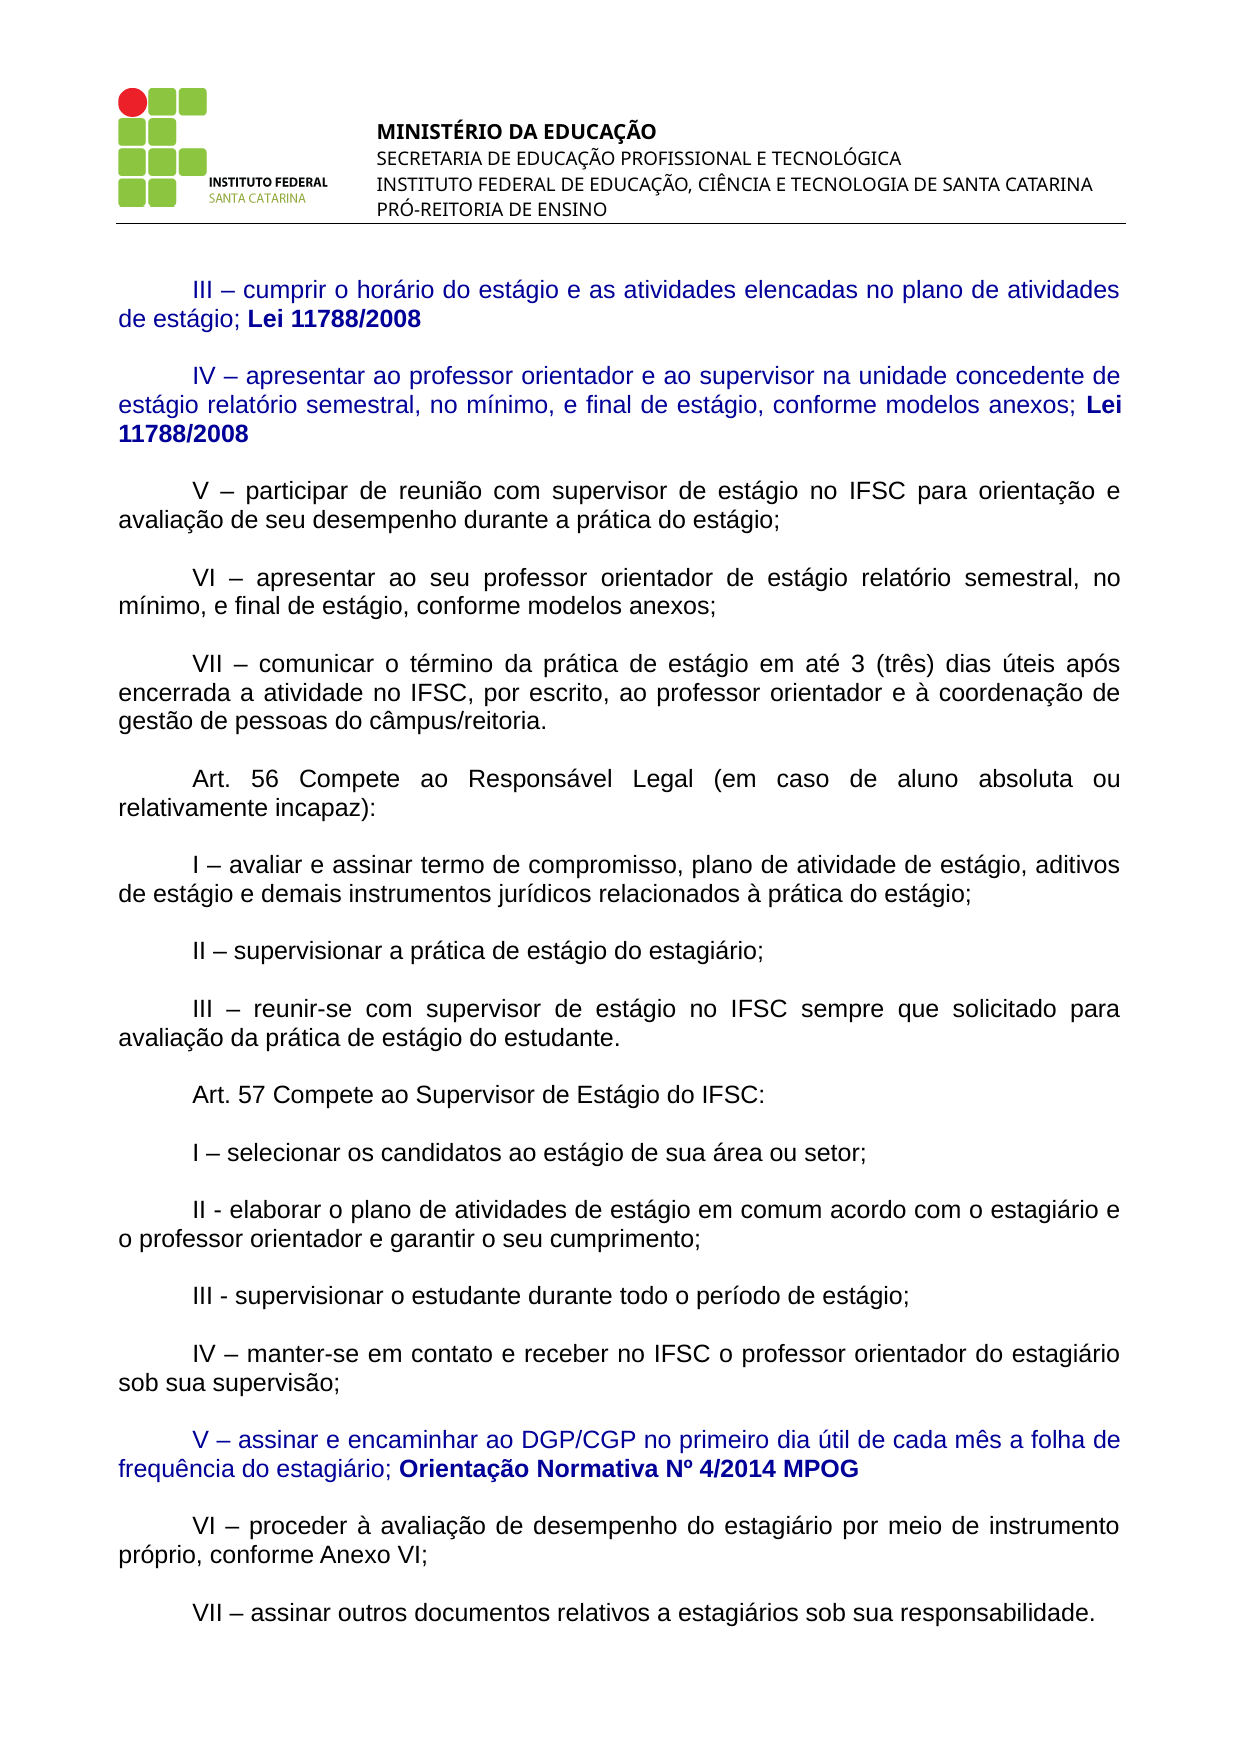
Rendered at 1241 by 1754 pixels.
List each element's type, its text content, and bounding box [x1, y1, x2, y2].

text V – participar de reunião com supervisor de estágio no IFSC para orientação e avaliação de seu desempenho durante a prática do estágio; [118, 476, 1122, 534]
text VII – comunicar o término da prática de estágio em até 3 (três) dias úteis após encerrada a atividade no IFSC, por escrito, ao professor orientador e à coordenação de gestão de pessoas do câmpus/reitoria. [118, 649, 1122, 735]
text IV – apresentar ao professor orientador e ao supervisor na unidade concedente de estágio relatório semestral, no mínimo, e final de estágio, conforme modelos anexos; Lei 11788/2008 [118, 361, 1122, 447]
text VI – proceder à avaliação de desempenho do estagiário por meio de instrumento próprio, conforme Anexo VI; [118, 1511, 1122, 1569]
text III - supervisionar o estudante durante todo o período de estágio; [118, 1281, 1122, 1310]
text VI – apresentar ao seu professor orientador de estágio relatório semestral, no mínimo, e final de estágio, conforme modelos anexos; [118, 562, 1122, 620]
text II – supervisionar a prática de estágio do estagiário; [118, 936, 1122, 965]
text V – assinar e encaminhar ao DGP/CGP no primeiro dia útil de cada mês a folha de frequência do estagiário; Orientação Normativa Nº 4/2014 MPOG [118, 1425, 1122, 1482]
text II - elaborar o plano de atividades de estágio em comum acordo com o estagiário e o professor orientador e garantir o seu cumprimento; [118, 1195, 1122, 1252]
text III – cumprir o horário do estágio e as atividades elencadas no plano de atividades de estágio; Lei 11788/2008 [118, 275, 1122, 332]
picture [118, 88, 328, 207]
text IV – manter-se em contato e receber no IFSC o professor orientador do estagiário sob sua supervisão; [118, 1339, 1122, 1396]
text III – reunir-se com supervisor de estágio no IFSC sempre que solicitado para avaliação da prática de estágio do estudante. [118, 994, 1122, 1051]
text VII – assinar outros documentos relativos a estagiários sob sua responsabilidade. [118, 1597, 1122, 1626]
text I – avaliar e assinar termo de compromisso, plano de atividade de estágio, aditivos de estágio e demais instrumentos jurídicos relacionados à prática do estágio; [118, 850, 1122, 907]
text I – selecionar os candidatos ao estágio de sua área ou setor; [118, 1137, 1122, 1166]
text Art. 56 Compete ao Responsável Legal (em caso de aluno absoluta ou relativamente incapaz): [118, 764, 1122, 821]
text Art. 57 Compete ao Supervisor de Estágio do IFSC: [118, 1080, 1122, 1109]
